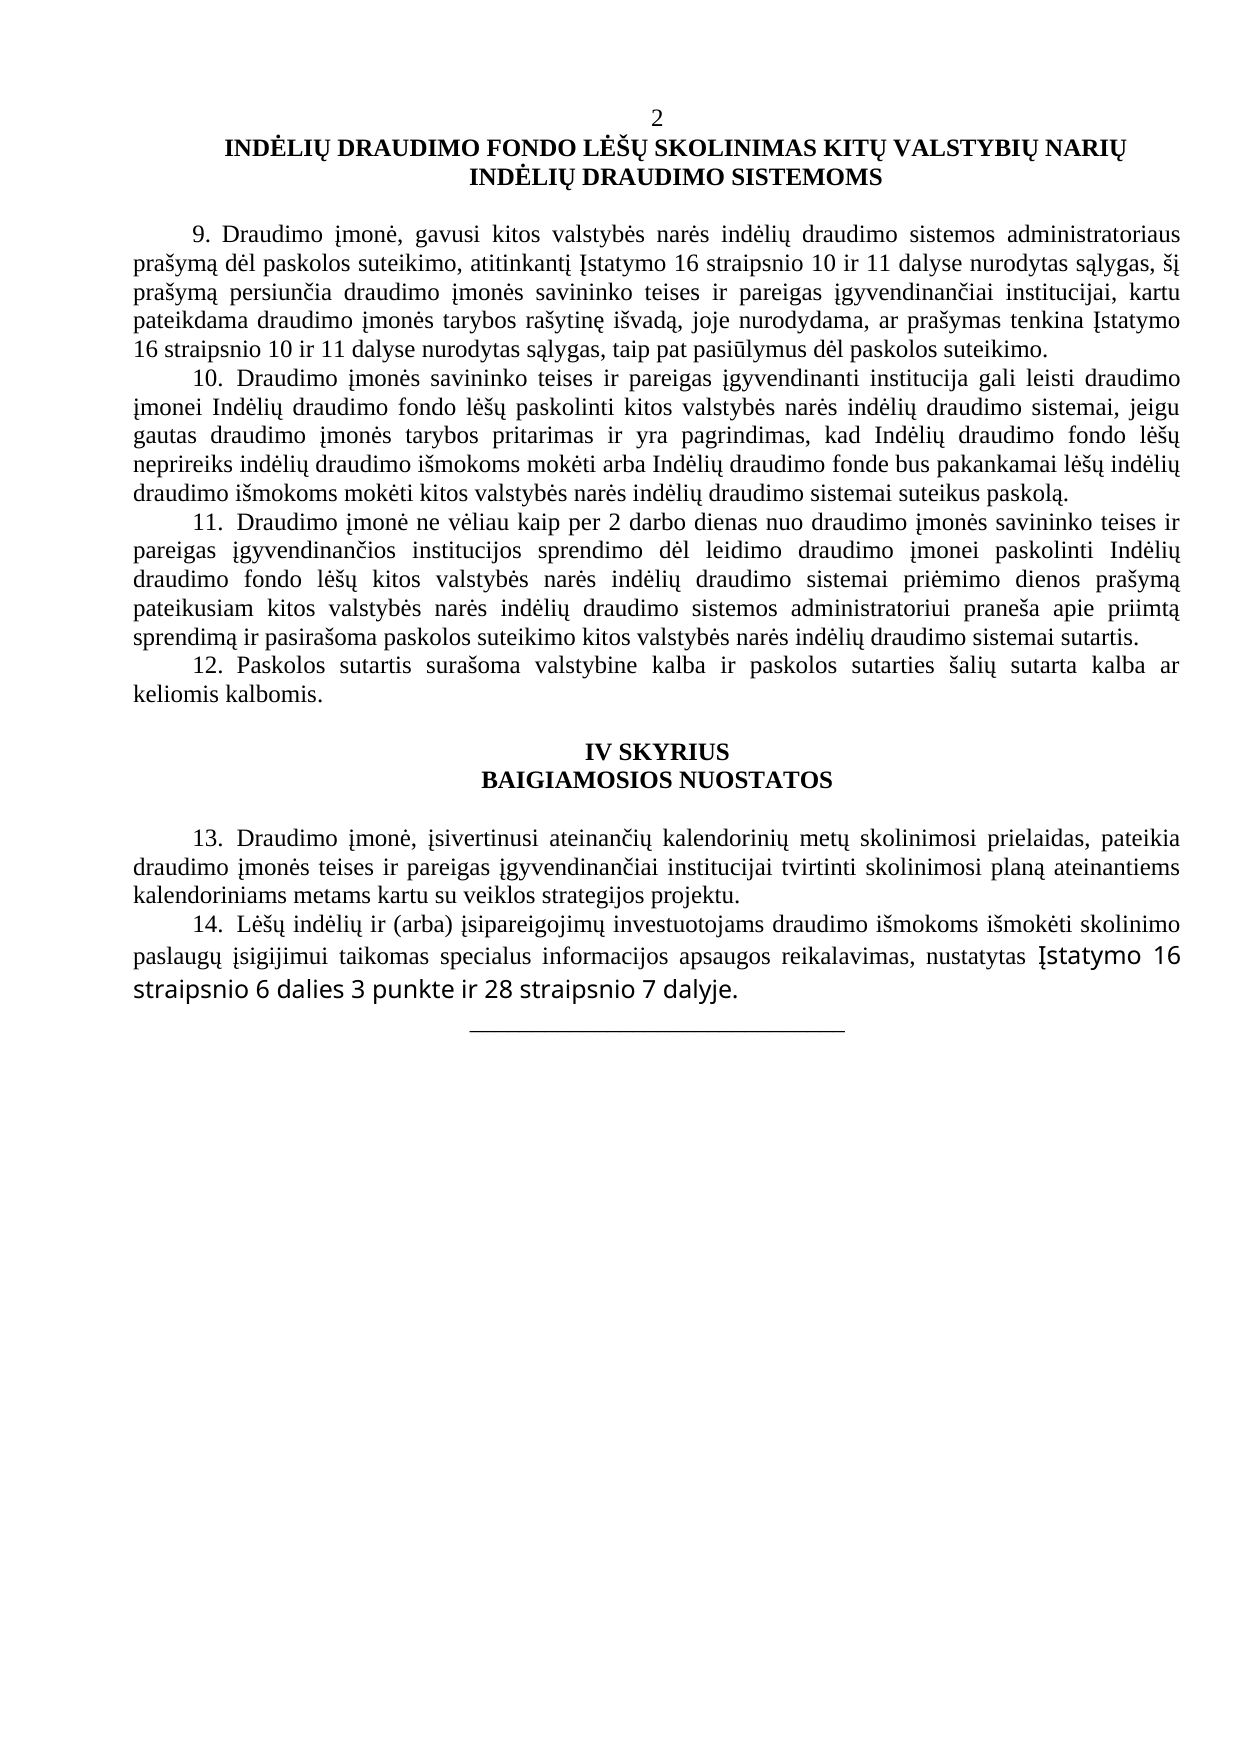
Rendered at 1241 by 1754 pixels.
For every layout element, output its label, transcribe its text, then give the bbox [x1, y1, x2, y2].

text IV SKYRIUS [133, 737, 1181, 765]
text ______________________________ [133, 1006, 1181, 1035]
text 14. Lėšų indėlių ir (arba) įsipareigojimų investuotojams draudimo išmokoms išmokėti skolinimo paslaugų įsigijimui taikomas specialus informacijos apsaugos reikalavimas, nustatytas Įstatymo 16 straipsnio 6 dalies 3 punkte ir 28 straipsnio 7 dalyje. [133, 909, 1181, 1006]
text 10. Draudimo įmonės savininko teises ir pareigas įgyvendinanti institucija gali leisti draudimo įmonei Indėlių draudimo fondo lėšų paskolinti kitos valstybės narės indėlių draudimo sistemai, jeigu gautas draudimo įmonės tarybos pritarimas ir yra pagrindimas, kad Indėlių draudimo fondo lėšų neprireiks indėlių draudimo išmokoms mokėti arba Indėlių draudimo fonde bus pakankamai lėšų indėlių draudimo išmokoms mokėti kitos valstybės narės indėlių draudimo sistemai suteikus paskolą. [133, 363, 1181, 507]
text 9. Draudimo įmonė, gavusi kitos valstybės narės indėlių draudimo sistemos administratoriaus prašymą dėl paskolos suteikimo, atitinkantį Įstatymo 16 straipsnio 10 ir 11 dalyse nurodytas sąlygas, šį prašymą persiunčia draudimo įmonės savininko teises ir pareigas įgyvendinančiai institucijai, kartu pateikdama draudimo įmonės tarybos rašytinę išvadą, joje nurodydama, ar prašymas tenkina Įstatymo 16 straipsnio 10 ir 11 dalyse nurodytas sąlygas, taip pat pasiūlymus dėl paskolos suteikimo. [133, 219, 1181, 363]
text BAIGIAMOSIOS NUOSTATOS [133, 765, 1181, 794]
text 13. Draudimo įmonė, įsivertinusi ateinančių kalendorinių metų skolinimosi prielaidas, pateikia draudimo įmonės teises ir pareigas įgyvendinančiai institucijai tvirtinti skolinimosi planą ateinantiems kalendoriniams metams kartu su veiklos strategijos projektu. [133, 823, 1181, 909]
text 11. Draudimo įmonė ne vėliau kaip per 2 darbo dienas nuo draudimo įmonės savininko teises ir pareigas įgyvendinančios institucijos sprendimo dėl leidimo draudimo įmonei paskolinti Indėlių draudimo fondo lėšų kitos valstybės narės indėlių draudimo sistemai priėmimo dienos prašymą pateikusiam kitos valstybės narės indėlių draudimo sistemos administratoriui praneša apie priimtą sprendimą ir pasirašoma paskolos suteikimo kitos valstybės narės indėlių draudimo sistemai sutartis. [133, 507, 1181, 650]
text INDĖLIŲ DRAUDIMO FONDO LĖŠŲ SKOLINIMAS KITŲ VALSTYBIŲ NARIŲ INDĖLIŲ DRAUDIMO SISTEMOMS [170, 133, 1181, 190]
text 12. Paskolos sutartis surašoma valstybine kalba ir paskolos sutarties šalių sutarta kalba ar keliomis kalbomis. [133, 650, 1181, 708]
